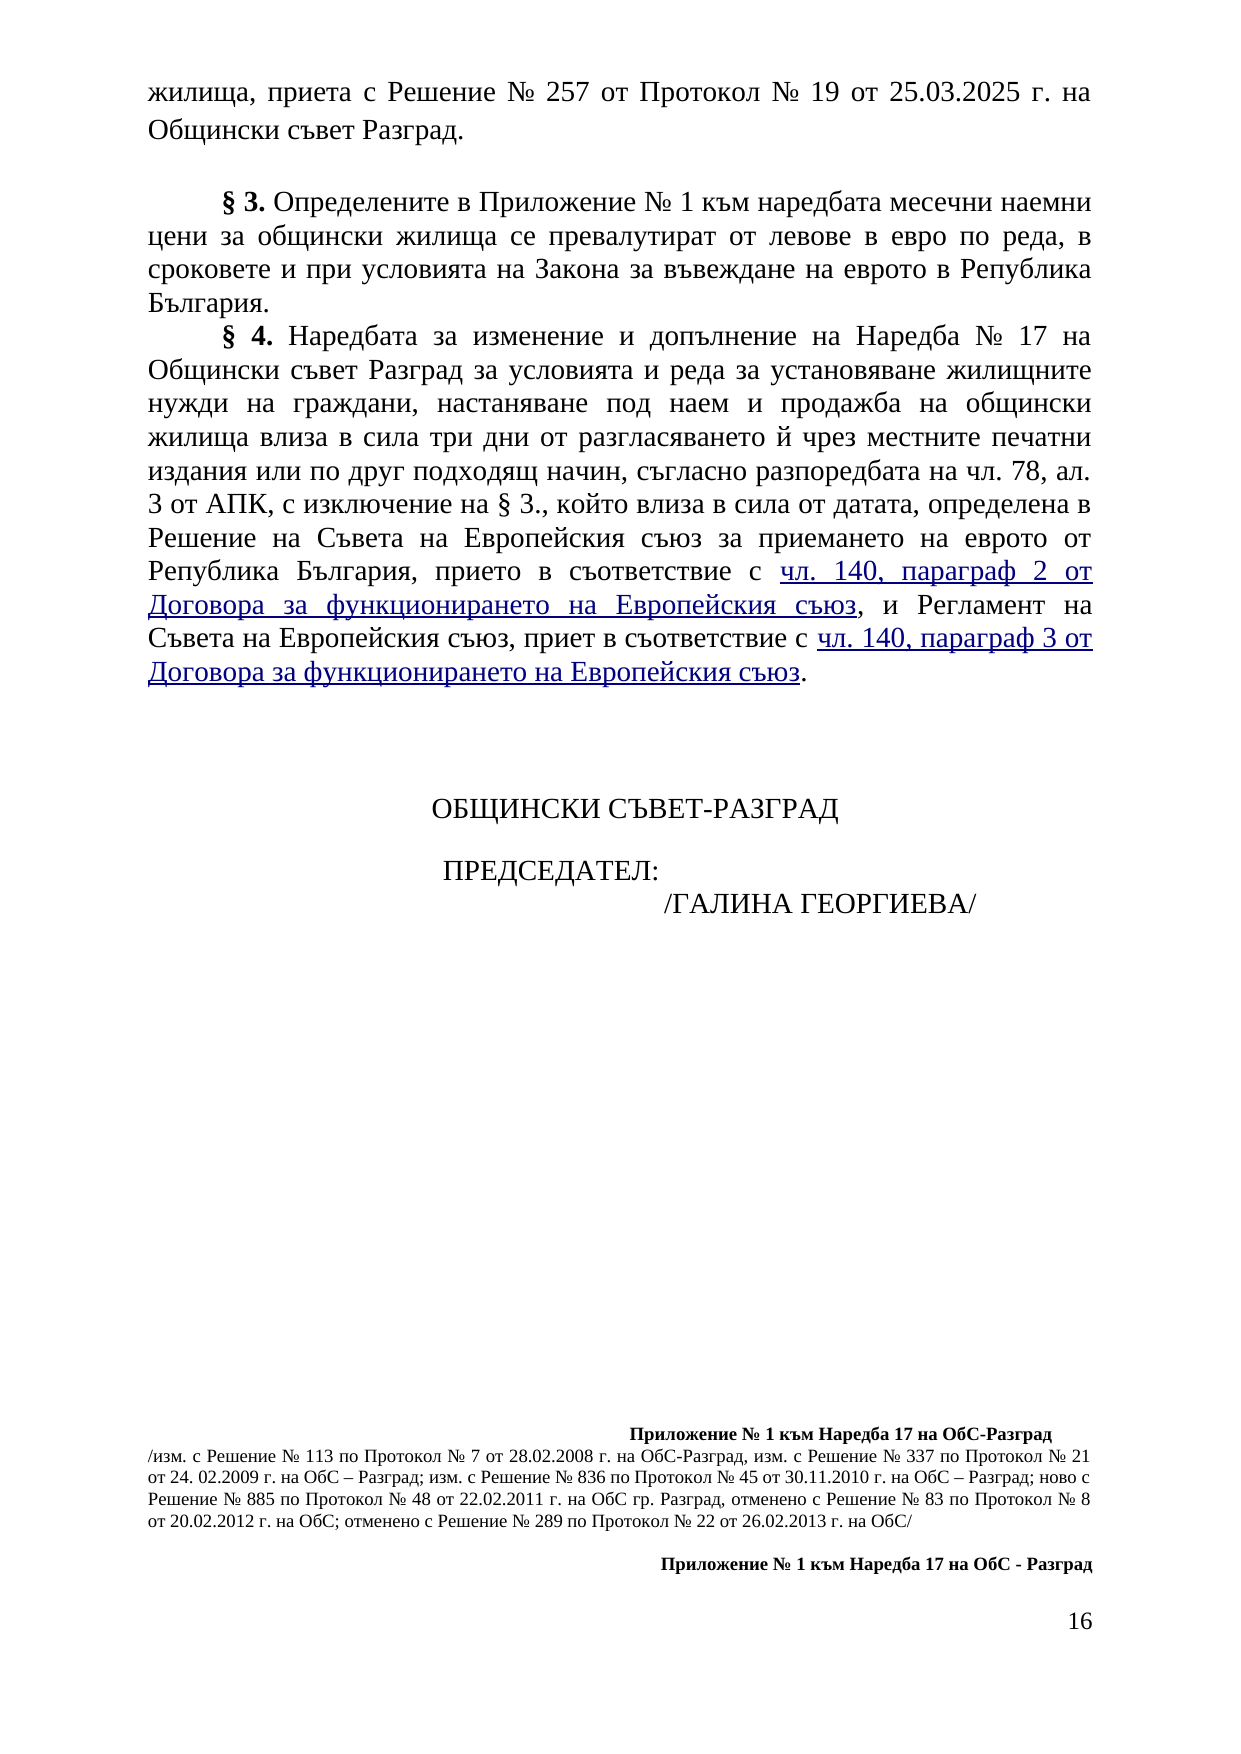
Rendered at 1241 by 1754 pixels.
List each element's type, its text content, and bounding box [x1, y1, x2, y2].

text ПРЕДСЕДАТЕЛ: [369, 853, 1123, 887]
text жилища, приета с Решение № 257 от Протокол № 19 от 25.03.2025 г. на Общински съвет Разград. [148, 74, 1093, 146]
text /ГАЛИНА ГЕОРГИЕВА/ [590, 887, 1123, 920]
text /изм. с Решение № 113 по Протокол № 7 от 28.02.2008 г. на ОбС-Разград, изм. с Решение № 337 по Протокол № 21 от 24. 02.2009 г. на ОбС – Разград; изм. с Решение № 836 по Протокол № 45 от 30.11.2010 г. на ОбС – Разград; ново с Решение № 885 по Протокол № 48 от 22.02.2011 г. на ОбС гр. Разград, отменено с Решение № 83 по Протокол № 8 от 20.02.2012 г. на ОбС; отменено с Решение № 289 по Протокол № 22 от 26.02.2013 г. на ОбС/ [148, 1445, 1093, 1531]
text Приложение № 1 към Наредба 17 на ОбС - Разград [148, 1553, 1093, 1574]
text Приложение № 1 към Наредба 17 на ОбС-Разград [148, 1423, 1093, 1445]
text § 4. Наредбата за изменение и допълнение на Наредба № 17 на Общински съвет Разград за условията и реда за установяване жилищните нужди на граждани, настаняване под наем и продажба на общински жилища влиза в сила три дни от разгласяването й чрез местните печатни издания или по друг подходящ начин, съгласно разпоредбата на чл. 78, ал. 3 от АПК, с изключение на § 3., който влиза в сила от датата, определена в Решение на Съвета на Европейския съюз за приемането на еврото от Република България, прието в съответствие с чл. 140, параграф 2 от Договора за функционирането на Европейския съюз, и Регламент на Съвета на Европейския съюз, приет в съответствие с чл. 140, параграф 3 от Договора за функционирането на Европейския съюз. [148, 318, 1093, 687]
subtitle ОБЩИНСКИ СЪВЕТ-РАЗГРАД [148, 791, 1123, 824]
text § 3. Определените в Приложение № 1 към наредбата месечни наемни цени за общински жилища се превалутират от левове в евро по реда, в сроковете и при условията на Закона за въвеждане на еврото в Република България. [148, 184, 1093, 318]
